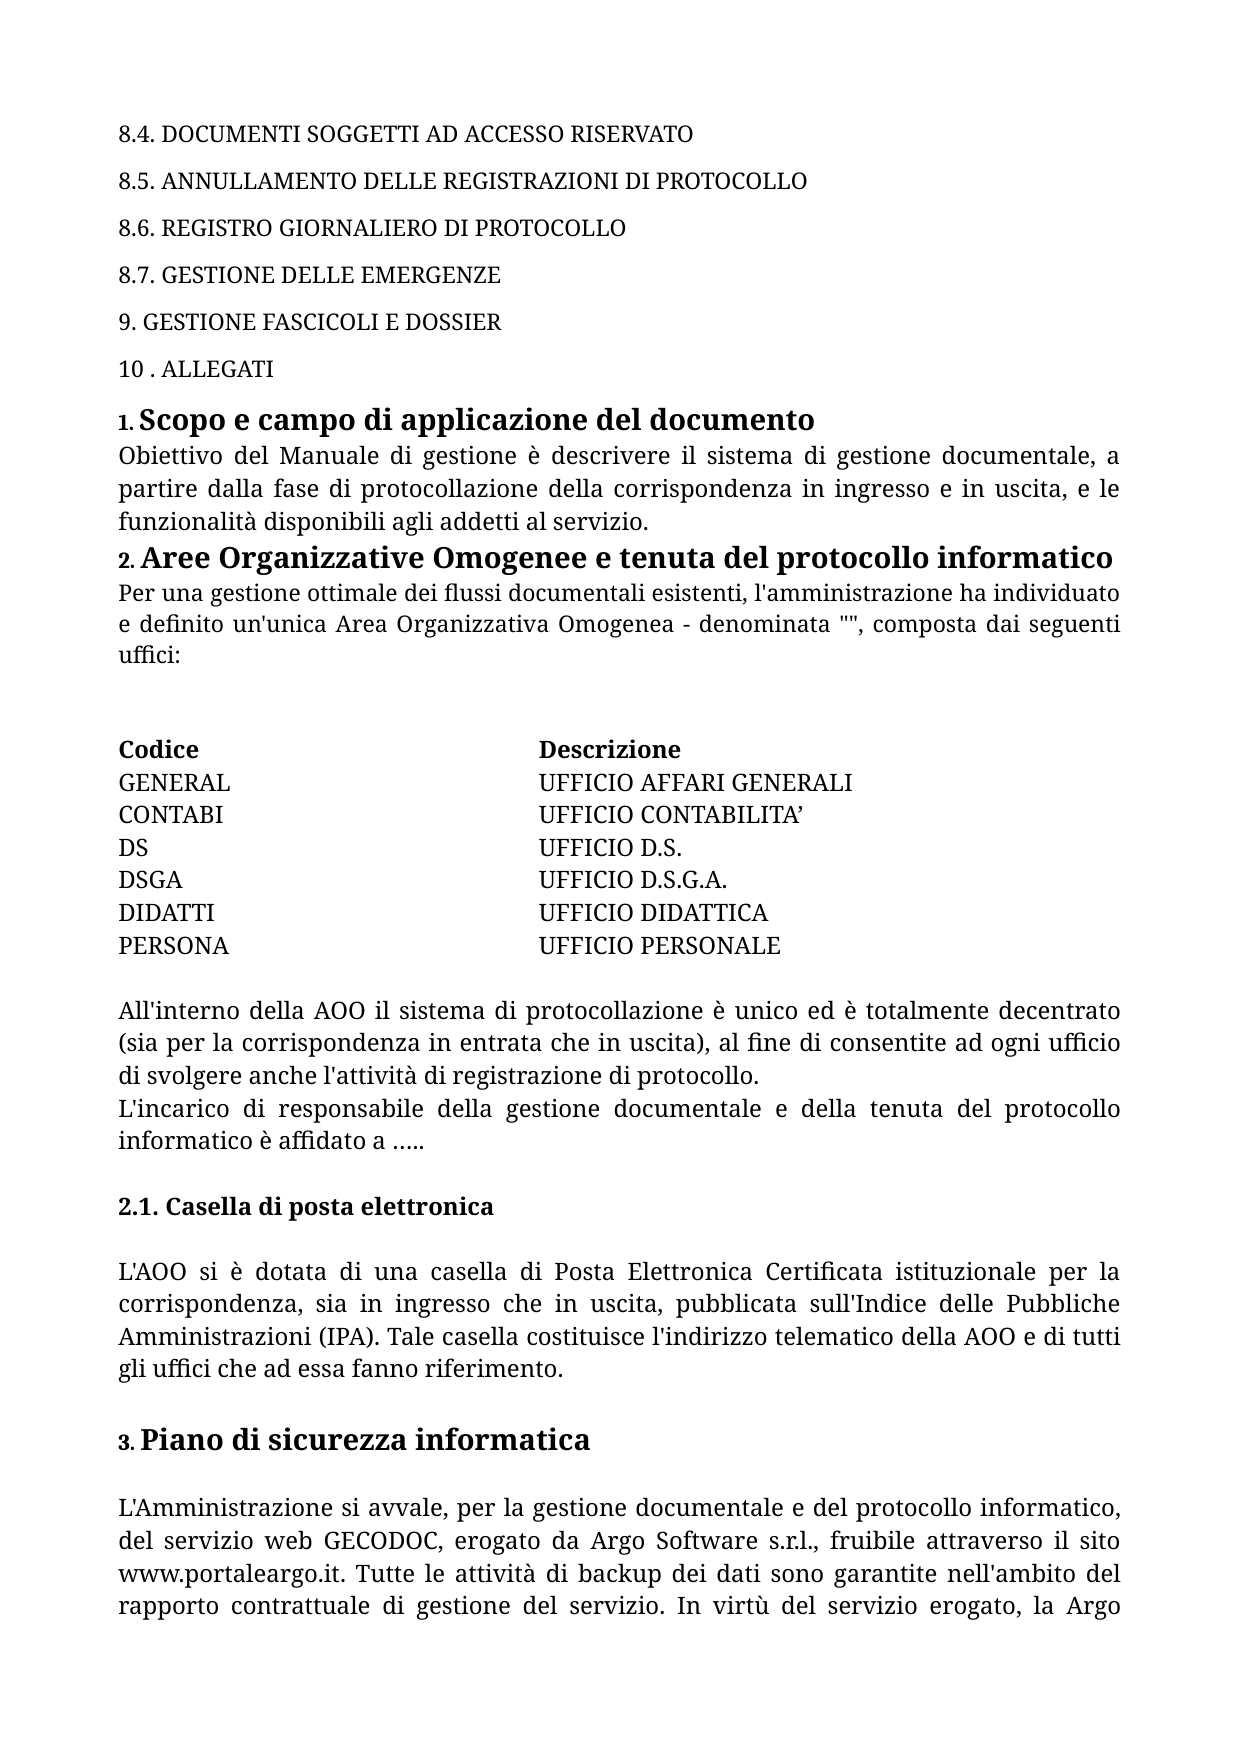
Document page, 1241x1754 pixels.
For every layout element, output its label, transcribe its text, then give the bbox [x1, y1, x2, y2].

table_cell UFFICIO DIDATTICA [527, 896, 948, 928]
table_header Codice [107, 733, 527, 765]
table_cell GENERAL [107, 765, 527, 798]
table_header Descrizione [527, 733, 948, 765]
text 3. Piano di sicurezza informatica [118, 1419, 1122, 1459]
table_cell UFFICIO PERSONALE [527, 929, 948, 961]
text L'incarico di responsabile della gestione documentale e della tenuta del protocollo informatico è affidato a ….. [118, 1091, 1122, 1157]
text Per una gestione ottimale dei flussi documentali esistenti, l'amministrazione ha individuato e definito un'unica Area Organizzativa Omogenea - denominata "", composta dai seguenti uffici: [118, 577, 1122, 670]
table_cell UFFICIO D.S. [527, 831, 948, 863]
text Obiettivo del Manuale di gestione è descrivere il sistema di gestione documentale, a partire dalla fase di protocollazione della corrispondenza in ingresso e in uscita, e le funzionalità disponibili agli addetti al servizio. [118, 439, 1122, 537]
text 8.5. ANNULLAMENTO DELLE REGISTRAZIONI DI PROTOCOLLO [118, 165, 1122, 196]
table_cell DS [107, 831, 527, 863]
text 8.4. DOCUMENTI SOGGETTI AD ACCESSO RISERVATO [118, 118, 1122, 149]
table_cell PERSONA [107, 929, 527, 961]
table_cell CONTABI [107, 798, 527, 831]
text 10 . ALLEGATI [118, 352, 1122, 384]
table_cell DSGA [107, 863, 527, 896]
table_cell UFFICIO D.S.G.A. [527, 863, 948, 896]
text 2.1. Casella di posta elettronica [118, 1189, 1122, 1222]
text 2. Aree Organizzative Omogenee e tenuta del protocollo informatico [118, 537, 1122, 577]
text 8.6. REGISTRO GIORNALIERO DI PROTOCOLLO [118, 212, 1122, 243]
table_cell UFFICIO AFFARI GENERALI [527, 765, 948, 798]
text All'interno della AOO il sistema di protocollazione è unico ed è totalmente decentrato (sia per la corrispondenza in entrata che in uscita), al fine di consentite ad ogni ufficio di svolgere anche l'attività di registrazione di protocollo. [118, 994, 1122, 1091]
text L'Amministrazione si avvale, per la gestione documentale e del protocollo informatico, del servizio web GECODOC, erogato da Argo Software s.r.l., fruibile attraverso il sito www.portaleargo.it. Tutte le attività di backup dei dati sono garantite nell'ambito del rapporto contrattuale di gestione del servizio. In virtù del servizio erogato, la Argo [118, 1491, 1122, 1622]
text 1. Scopo e campo di applicazione del documento [118, 399, 1122, 439]
text 8.7. GESTIONE DELLE EMERGENZE [118, 259, 1122, 290]
text L'AOO si è dotata di una casella di Posta Elettronica Certificata istituzionale per la corrispondenza, sia in ingresso che in uscita, pubblicata sull'Indice delle Pubbliche Amministrazioni (IPA). Tale casella costituisce l'indirizzo telematico della AOO e di tutti gli uffici che ad essa fanno riferimento. [118, 1254, 1122, 1385]
table_cell UFFICIO CONTABILITA’ [527, 798, 948, 831]
text 9. GESTIONE FASCICOLI E DOSSIER [118, 306, 1122, 337]
table_cell DIDATTI [107, 896, 527, 928]
